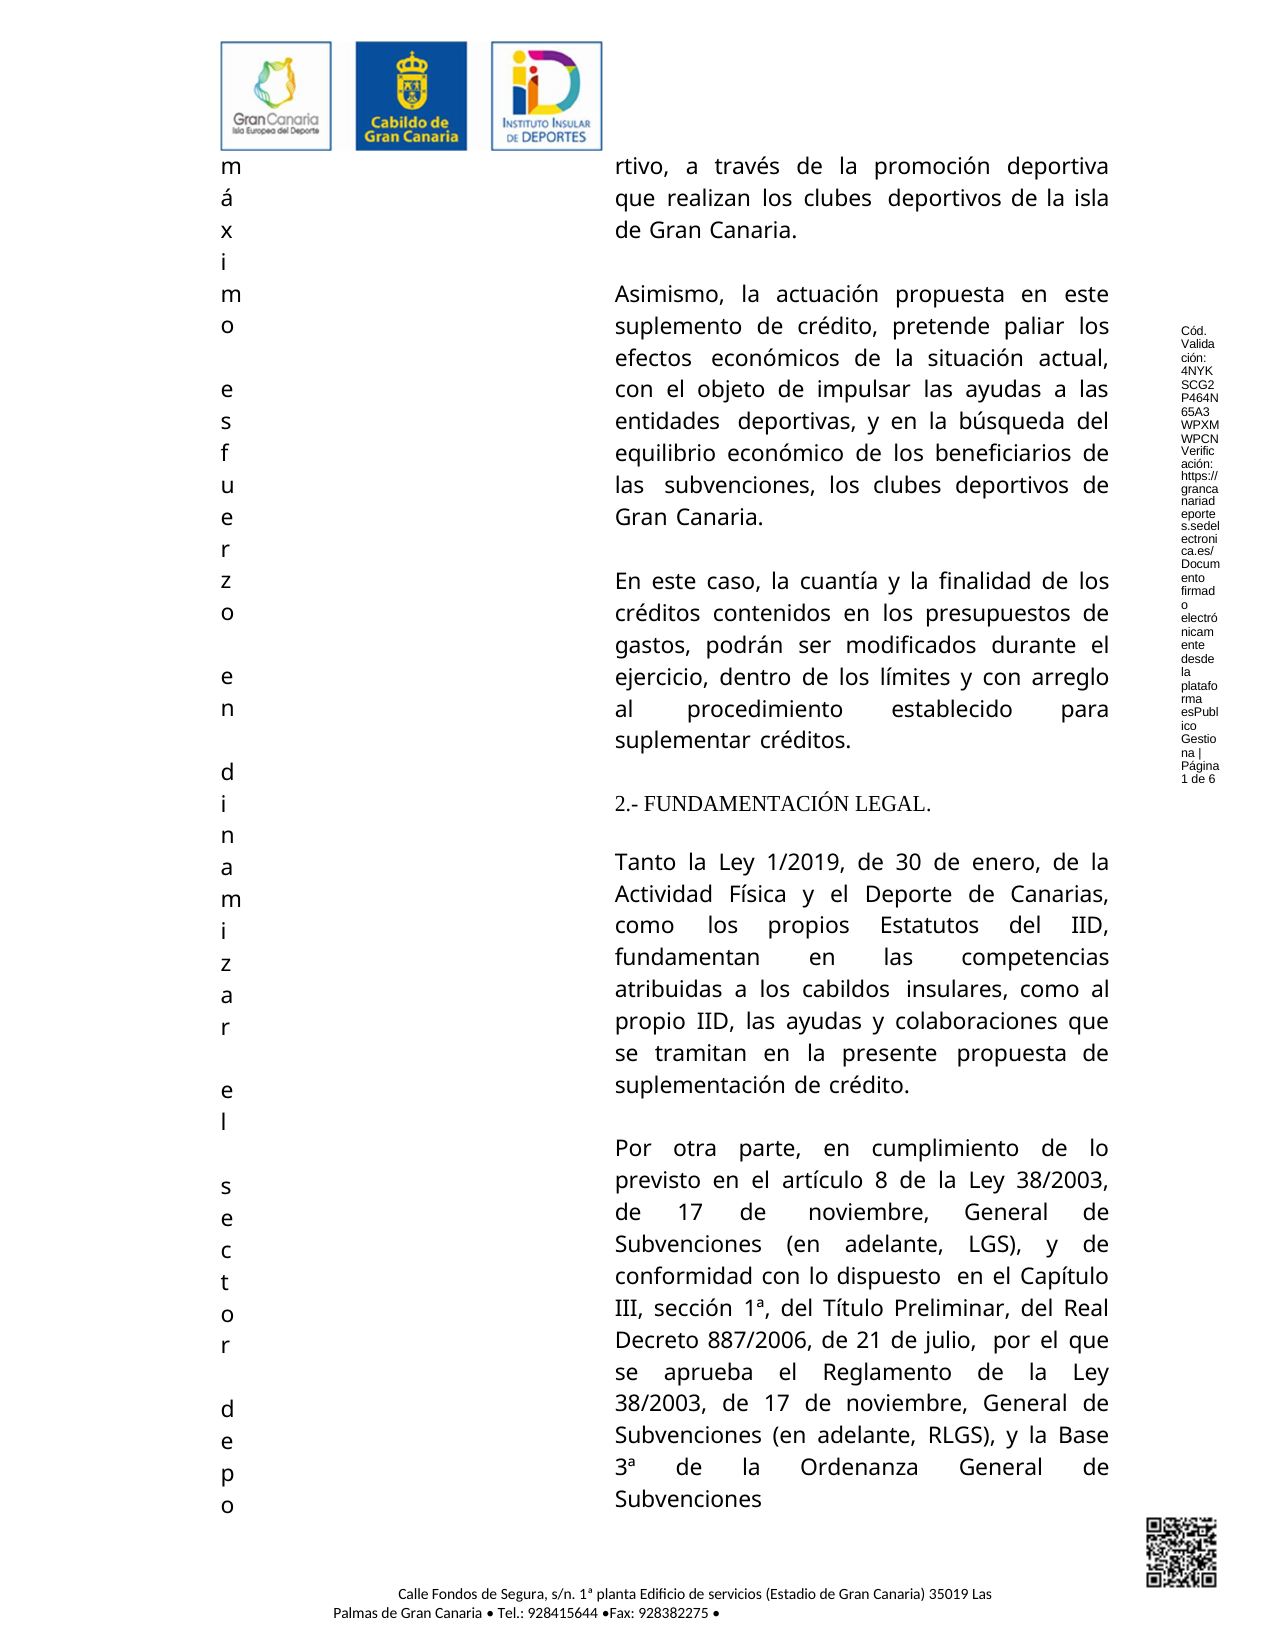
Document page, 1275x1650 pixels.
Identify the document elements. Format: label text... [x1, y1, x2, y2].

text Documento firmado electrónicamente desde la plataforma esPublico Gestiona | Página 1 de 6 [1181, 558, 1220, 787]
text Asimismo, la actuación propuesta en este suplemento de crédito, pretende paliar los efectos económicos de la situación actual, con el objeto de impulsar las ayudas a las entidades deportivas, y en la búsqueda del equilibrio económico de los beneficiarios de las subvenciones, los clubes deportivos de Gran Canaria. [614, 278, 1109, 532]
text Verificación: https://grancanariadeportes.sedelectronica.es/ [1181, 446, 1220, 558]
text [1179, 324, 1220, 848]
text Tanto la Ley 1/2019, de 30 de enero, de la Actividad Física y el Deporte de Canarias, como los propios Estatutos del IID, fundamentan en las competencias atribuidas a los cabildos insulares, como al propio IID, las ayudas y colaboraciones que se tramitan en la presente propuesta de suplementación de crédito. [614, 846, 1109, 1100]
text Por otra parte, en cumplimiento de lo previsto en el artículo 8 de la Ley 38/2003, de 17 de noviembre, General de Subvenciones (en adelante, LGS), y de conformidad con lo dispuesto en el Capítulo III, sección 1ª, del Título Preliminar, del Real Decreto 887/2006, de 21 de julio, por el que se aprueba el Reglamento de la Ley 38/2003, de 17 de noviembre, General de Subvenciones (en adelante, RLGS), y la Base 3ª de la Ordenanza General de Subvenciones [614, 1132, 1109, 1514]
text En este caso, la cuantía y la finalidad de los créditos contenidos en los presupuestos de gastos, podrán ser modificados durante el ejercicio, dentro de los límites y con arreglo al procedimiento establecido para suplementar créditos. [614, 565, 1109, 756]
text Cód. Validación: 4NYKSCG2P464N65A3WPXMWPCN [1181, 325, 1220, 446]
text Tal y como se ha expresado en anteriores modificaciones, la actividad física y el deporte son un eje fundamental en la reactivación social y económica de la isla. Para ello, es fundamental la programación de actuaciones públicas encaminadas a poner el máximo esfuerzo en dinamizar el sector deportivo, a través de la promoción deportiva que realizan los clubes deportivos de la isla de Gran Canaria. [614, 150, 1109, 245]
text 2.- FUNDAMENTACIÓN LEGAL. [614, 790, 1179, 816]
text [1220, 790, 1275, 816]
